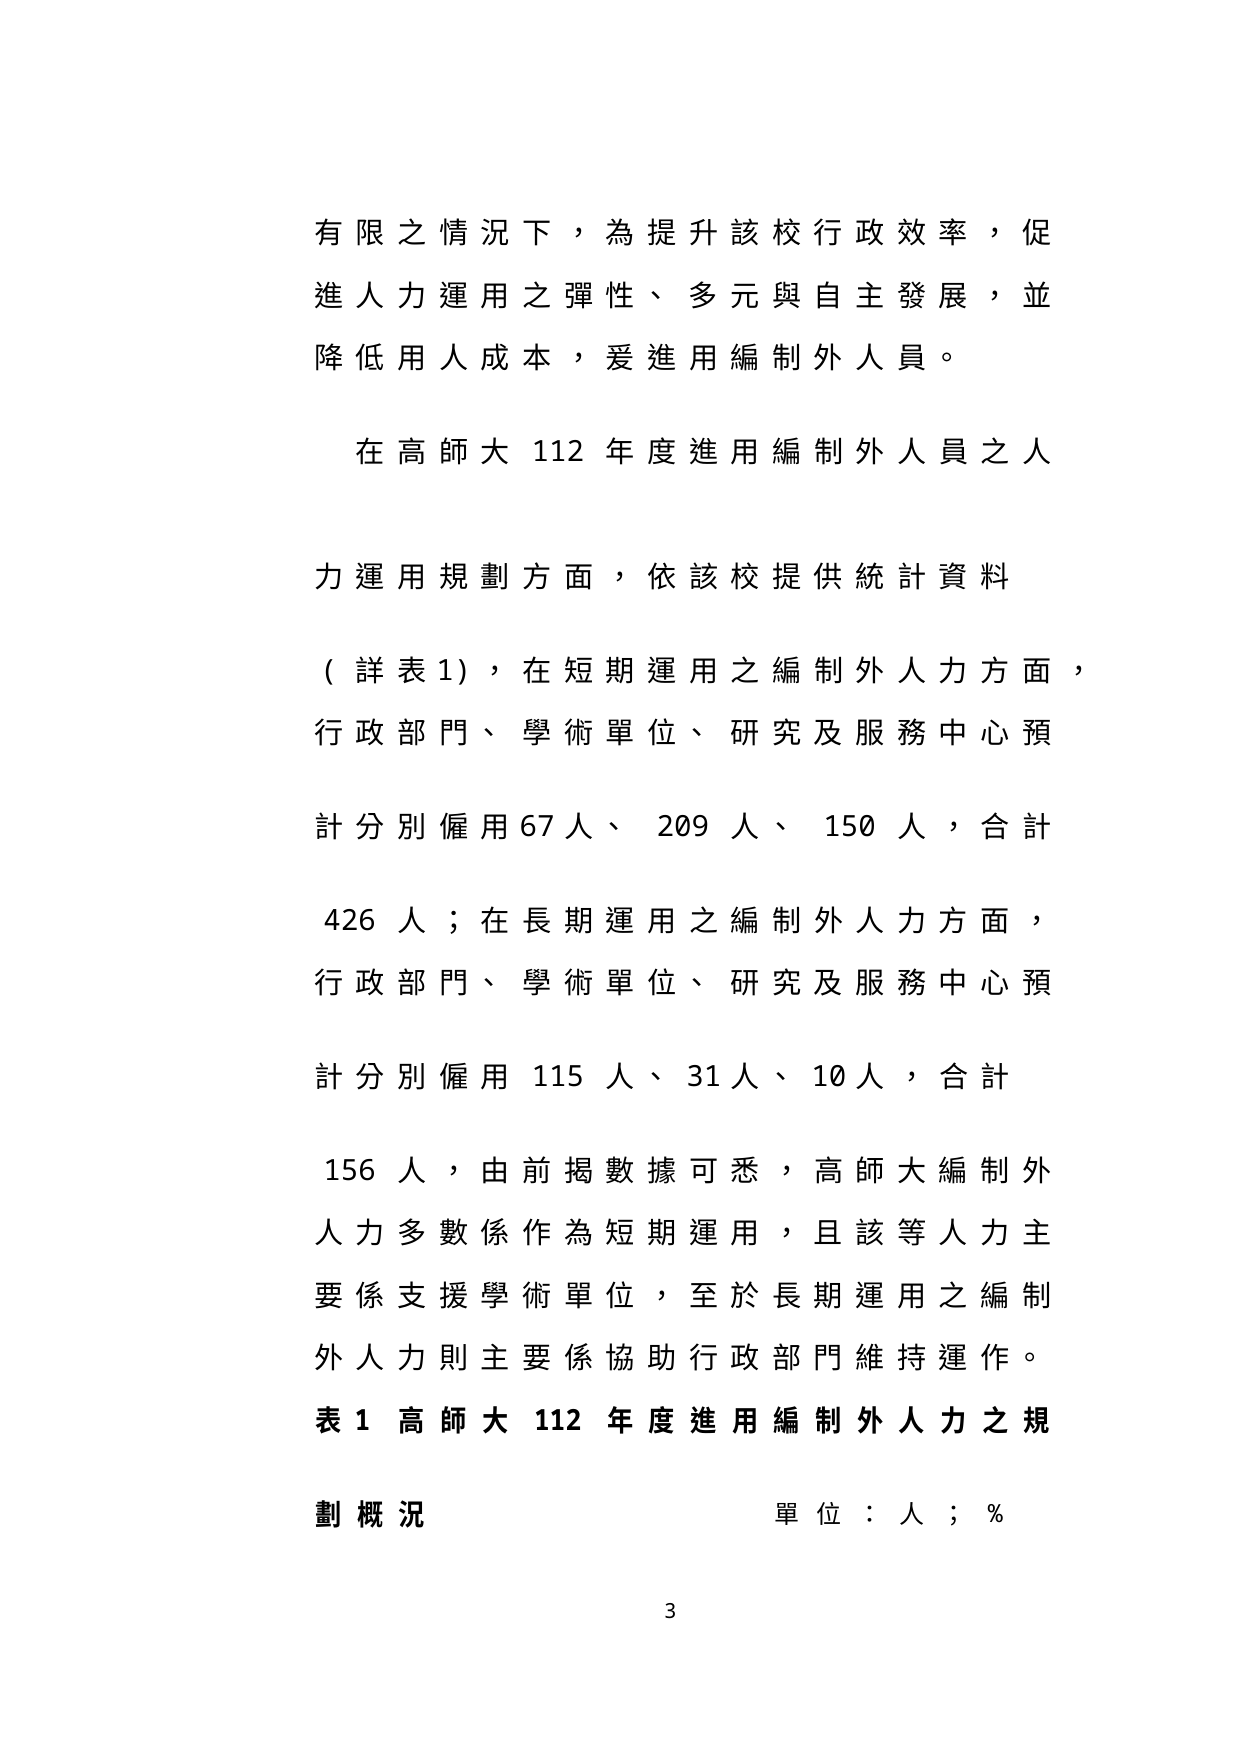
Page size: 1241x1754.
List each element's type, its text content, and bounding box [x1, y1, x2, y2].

text 表1 高師大112年度進用編制外人力之規劃概況 單位：人；% [245, 1377, 1058, 1564]
text 在高師大112年度進用編制外人員之人力運用規劃方面，依該校提供統計資料(詳表1)，在短期運用之編制外人力方面，行政部門、學術單位、研究及服務中心預計分別僱用67人、209人、150人，合計426人；在長期運用之編制外人力方面，行政部門、學術單位、研究及服務中心預計分別僱用115人、31人、10人，合計156人，由前揭數據可悉，高師大編制外人力多數係作為短期運用，且該等人力主要係支援學術單位，至於長期運用之編制外人力則主要係協助行政部門維持運作。 [271, 377, 1058, 1377]
text 有限之情況下，為提升該校行政效率，促進人力運用之彈性、多元與自主發展，並降低用人成本，爰進用編制外人員。 [271, 189, 1058, 377]
